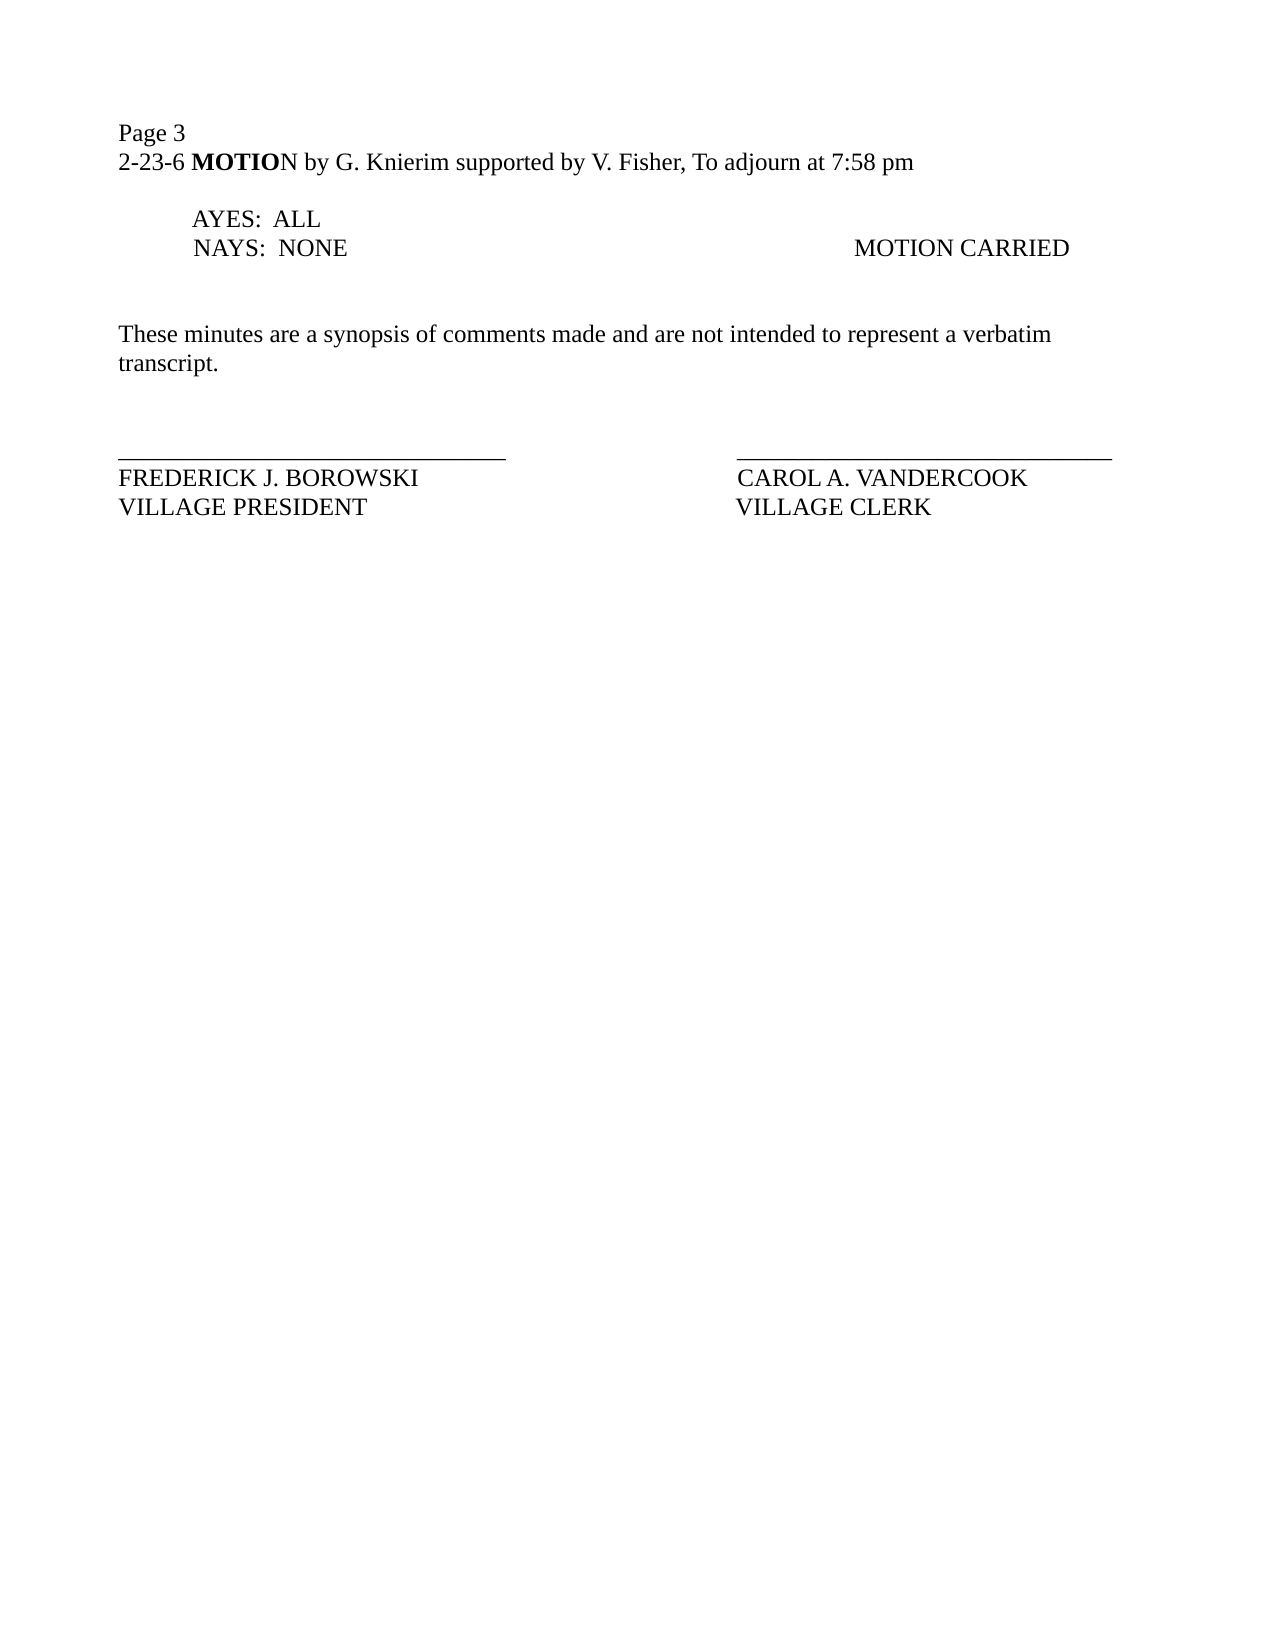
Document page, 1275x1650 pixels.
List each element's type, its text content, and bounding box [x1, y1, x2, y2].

text NAYS: NONE MOTION CARRIED [118, 233, 1157, 262]
text _______________________________ ______________________________ [118, 434, 1157, 463]
text Page 3 [118, 118, 1157, 147]
text AYES: ALL [118, 204, 1157, 233]
text VILLAGE PRESIDENT VILLAGE CLERK [118, 492, 1157, 521]
text 2-23-6 MOTION by G. Knierim supported by V. Fisher, To adjourn at 7:58 pm [118, 147, 1157, 176]
text These minutes are a synopsis of comments made and are not intended to represent a verbatim transcript. [118, 319, 1157, 377]
text FREDERICK J. BOROWSKI CAROL A. VANDERCOOK [118, 463, 1157, 492]
